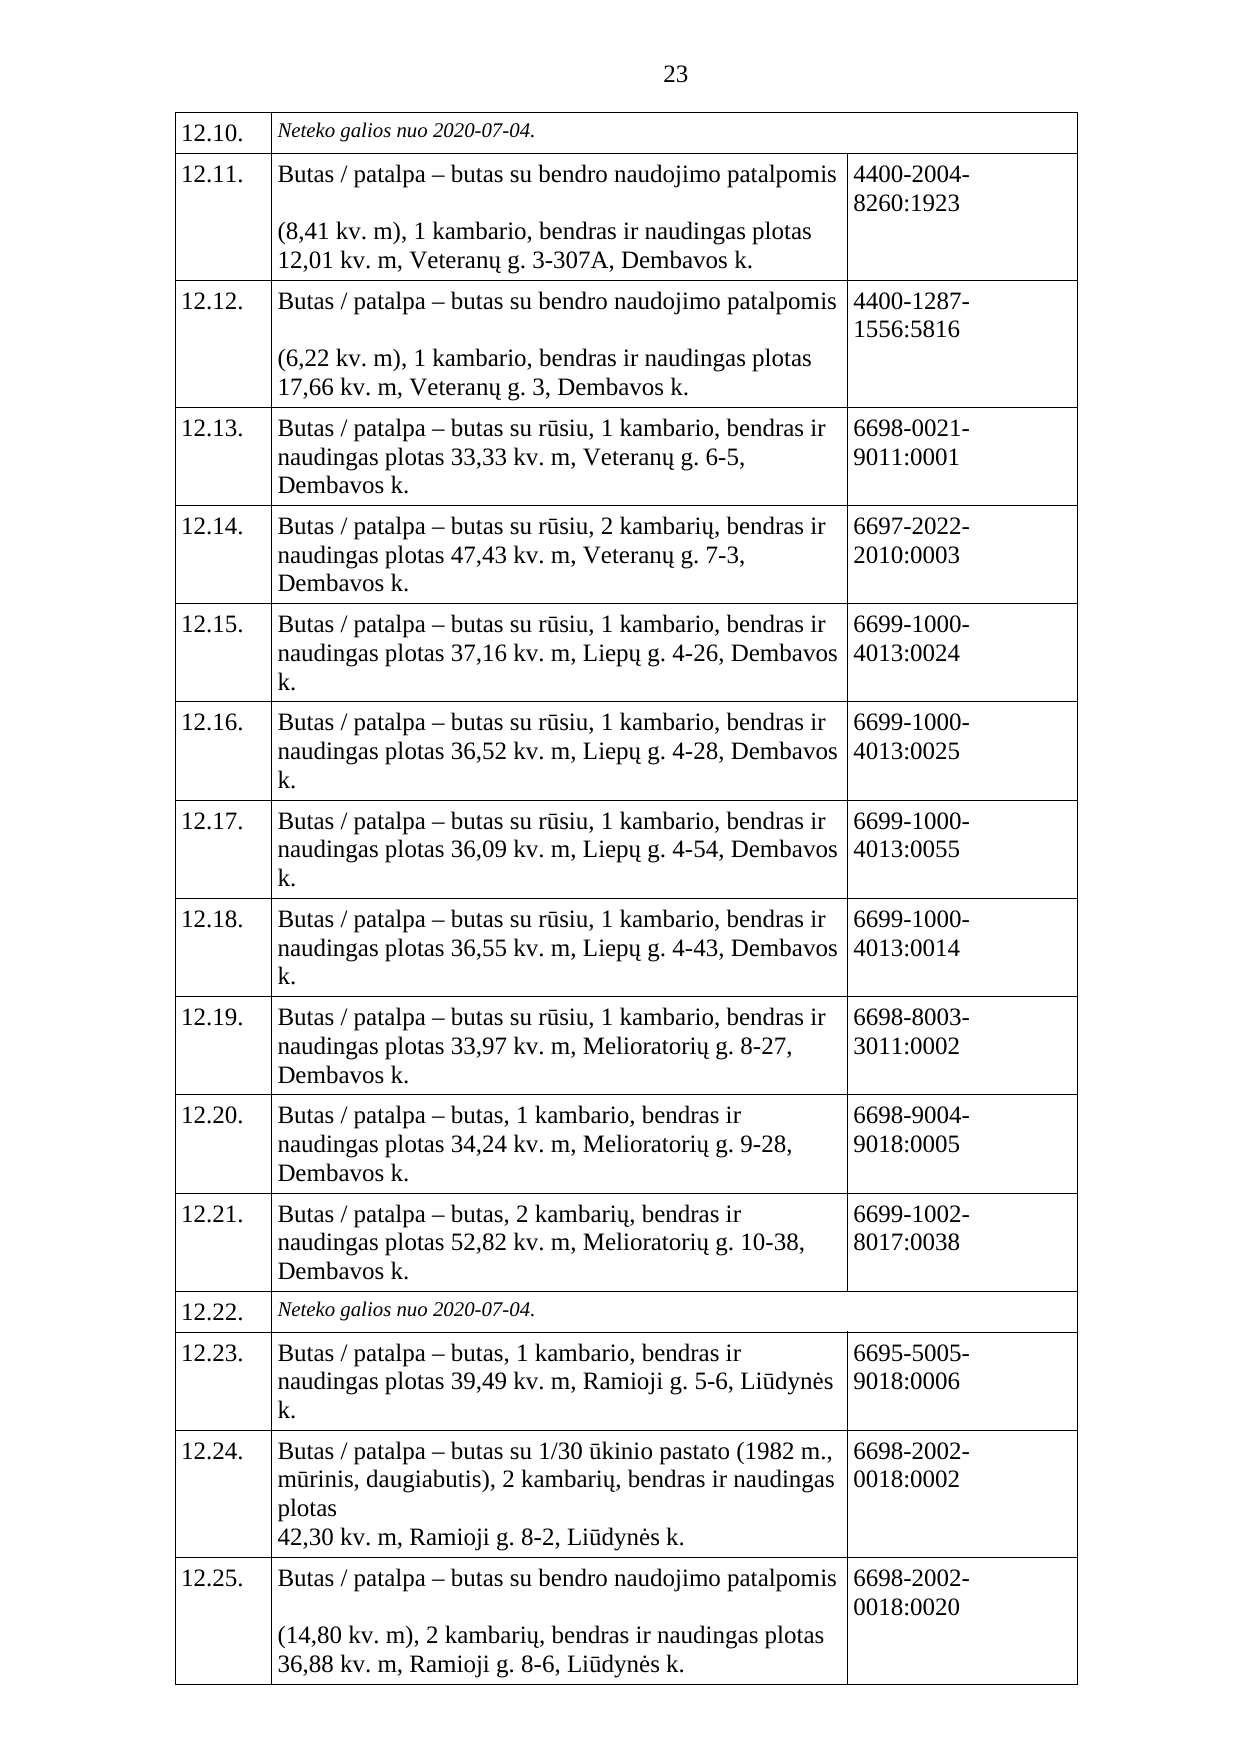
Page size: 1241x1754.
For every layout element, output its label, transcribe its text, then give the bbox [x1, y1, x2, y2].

table_cell Butas / patalpa – butas su rūsiu, 1 kambario, bendras ir naudingas plotas 36,09 kv. m, Liepų g. 4-54, Dembavos k. [272, 801, 847, 898]
table_cell 6699-1000-4013:0025 [848, 702, 1077, 799]
table_cell 4400-2004-8260:1923 [848, 154, 1077, 279]
table_cell 12.24. [176, 1431, 271, 1557]
table_cell 12.23. [176, 1333, 271, 1429]
table_cell 6697-2022-2010:0003 [848, 506, 1077, 603]
table_cell 6695-5005-9018:0006 [848, 1333, 1077, 1429]
table_cell Butas / patalpa – butas su rūsiu, 1 kambario, bendras ir naudingas plotas 36,55 kv. m, Liepų g. 4-43, Dembavos k. [272, 899, 847, 996]
table_cell Neteko galios nuo 2020-07-04. [272, 113, 1077, 153]
table_cell 12.25. [176, 1558, 271, 1683]
table_cell Butas / patalpa – butas su 1/30 ūkinio pastato (1982 m., mūrinis, daugiabutis), 2 kambarių, bendras ir naudingas plotas 42,30 kv. m, Ramioji g. 8-2, Liūdynės k. [272, 1431, 847, 1557]
table_cell Butas / patalpa – butas su rūsiu, 1 kambario, bendras ir naudingas plotas 33,97 kv. m, Melioratorių g. 8-27, Dembavos k. [272, 997, 847, 1094]
table_cell Butas / patalpa – butas su bendro naudojimo patalpomis (8,41 kv. m), 1 kambario, bendras ir naudingas plotas 12,01 kv. m, Veteranų g. 3-307A, Dembavos k. [272, 154, 847, 279]
table_cell 12.10. [176, 113, 271, 153]
table_cell Butas / patalpa – butas su rūsiu, 1 kambario, bendras ir naudingas plotas 36,52 kv. m, Liepų g. 4-28, Dembavos k. [272, 702, 847, 799]
table_cell 6699-1000-4013:0014 [848, 899, 1077, 996]
table_cell 12.15. [176, 604, 271, 701]
table_cell 12.22. [176, 1292, 271, 1331]
table_cell 12.21. [176, 1194, 271, 1291]
table_cell Butas / patalpa – butas su bendro naudojimo patalpomis (6,22 kv. m), 1 kambario, bendras ir naudingas plotas 17,66 kv. m, Veteranų g. 3, Dembavos k. [272, 281, 847, 407]
table_cell 12.14. [176, 506, 271, 603]
table_cell 6699-1000-4013:0055 [848, 801, 1077, 898]
table_cell 12.12. [176, 281, 271, 407]
table_cell 12.13. [176, 408, 271, 505]
table_cell 12.17. [176, 801, 271, 898]
table_cell 6698-9004-9018:0005 [848, 1095, 1077, 1192]
table_cell 6698-2002-0018:0002 [848, 1431, 1077, 1557]
table_cell 12.19. [176, 997, 271, 1094]
table_cell Butas / patalpa – butas su bendro naudojimo patalpomis (14,80 kv. m), 2 kambarių, bendras ir naudingas plotas 36,88 kv. m, Ramioji g. 8-6, Liūdynės k. [272, 1558, 847, 1683]
table_cell 12.18. [176, 899, 271, 996]
table_cell Butas / patalpa – butas, 2 kambarių, bendras ir naudingas plotas 52,82 kv. m, Melioratorių g. 10-38, Dembavos k. [272, 1194, 847, 1291]
table_cell 6699-1002-8017:0038 [848, 1194, 1077, 1291]
table_cell 12.20. [176, 1095, 271, 1192]
table_cell 6698-2002-0018:0020 [848, 1558, 1077, 1683]
table_cell 12.16. [176, 702, 271, 799]
table_cell Butas / patalpa – butas, 1 kambario, bendras ir naudingas plotas 34,24 kv. m, Melioratorių g. 9-28, Dembavos k. [272, 1095, 847, 1192]
table_cell Butas / patalpa – butas su rūsiu, 2 kambarių, bendras ir naudingas plotas 47,43 kv. m, Veteranų g. 7-3, Dembavos k. [272, 506, 847, 603]
table_cell 6698-0021-9011:0001 [848, 408, 1077, 505]
table_cell Butas / patalpa – butas, 1 kambario, bendras ir naudingas plotas 39,49 kv. m, Ramioji g. 5-6, Liūdynės k. [272, 1333, 847, 1429]
table_cell 6699-1000-4013:0024 [848, 604, 1077, 701]
table_cell Neteko galios nuo 2020-07-04. [272, 1292, 1077, 1331]
table_cell 12.11. [176, 154, 271, 279]
table_cell 6698-8003-3011:0002 [848, 997, 1077, 1094]
table_cell 4400-1287-1556:5816 [848, 281, 1077, 407]
table_cell Butas / patalpa – butas su rūsiu, 1 kambario, bendras ir naudingas plotas 33,33 kv. m, Veteranų g. 6-5, Dembavos k. [272, 408, 847, 505]
table_cell Butas / patalpa – butas su rūsiu, 1 kambario, bendras ir naudingas plotas 37,16 kv. m, Liepų g. 4-26, Dembavos k. [272, 604, 847, 701]
